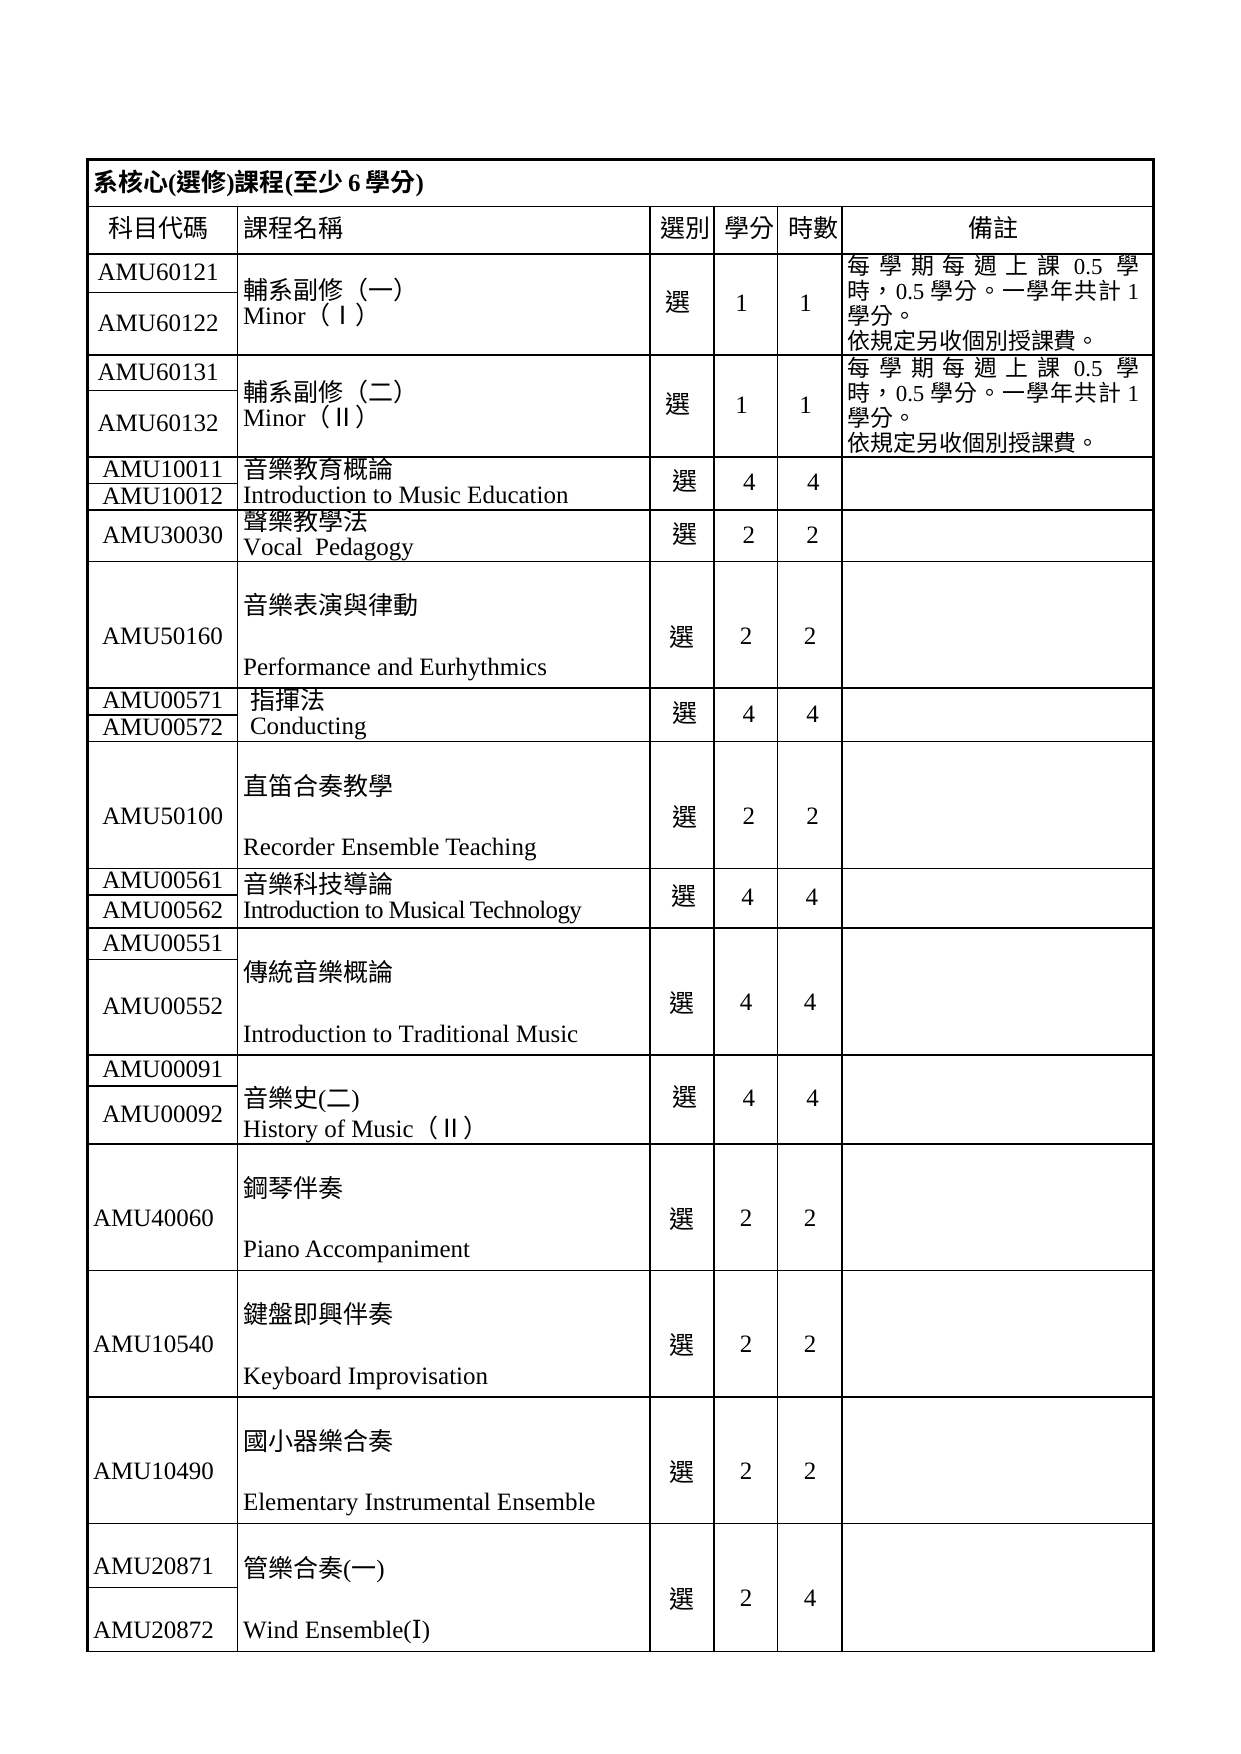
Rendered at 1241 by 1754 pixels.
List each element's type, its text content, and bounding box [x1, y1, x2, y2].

table_cell 選 [651, 689, 713, 741]
table_cell AMU60121 [89, 255, 237, 292]
table_cell 管樂合奏(一) Wind Ensemble(Ⅰ) [238, 1524, 649, 1651]
table_cell 2 [715, 1271, 777, 1396]
table_cell AMU00572 [89, 716, 237, 741]
table_cell AMU60122 [89, 293, 237, 354]
table_cell [843, 1271, 1152, 1396]
table_cell 4 [715, 1056, 777, 1143]
table_cell 指揮法 Conducting [238, 689, 649, 741]
table_cell 1 [778, 255, 841, 354]
table_cell 輔系副修（一） Minor（Ⅰ） [238, 255, 649, 354]
table_cell 2 [778, 742, 841, 867]
table_cell 4 [715, 929, 777, 1054]
table_cell 選 [651, 1524, 713, 1651]
table_cell 選 [651, 1145, 713, 1269]
table_cell 4 [715, 869, 777, 927]
table_cell 選 [651, 869, 713, 927]
table_cell 4 [715, 689, 777, 741]
table_cell 傳統音樂概論 Introduction to Traditional Music [238, 929, 649, 1054]
table_cell 2 [778, 1271, 841, 1396]
table_cell 4 [715, 458, 777, 509]
table_cell [843, 869, 1152, 927]
table_cell 2 [715, 1398, 777, 1523]
table_cell AMU00561 [89, 869, 237, 894]
table_cell 1 [715, 255, 777, 354]
table_cell 音樂教育概論 Introduction to Music Education [238, 458, 649, 509]
table_cell AMU20872 [89, 1588, 237, 1651]
table_cell 鍵盤即興伴奏 Keyboard Improvisation [238, 1271, 649, 1396]
table_cell 每學期每週上課0.5學時，0.5學分。一學年共計1學分。 依規定另收個別授課費。 [843, 255, 1152, 354]
table_cell AMU10540 [89, 1271, 237, 1396]
table_cell AMU00552 [89, 960, 237, 1054]
table_cell 選 [651, 356, 713, 456]
table_cell 2 [715, 1524, 777, 1651]
table_cell 2 [715, 742, 777, 867]
table_cell 音樂表演與律動 Performance and Eurhythmics [238, 562, 649, 687]
table_cell AMU40060 [89, 1145, 237, 1269]
table_cell 選 [651, 1271, 713, 1396]
table_cell 備註 [843, 207, 1152, 253]
table_cell 選 [651, 562, 713, 687]
table_cell AMU60131 [89, 356, 237, 389]
table_cell [843, 929, 1152, 1054]
table_cell 音樂科技導論 Introduction to Musical Technology [238, 869, 649, 927]
table_cell 選 [651, 255, 713, 354]
table_header 系核心(選修)課程(至少6學分) [89, 161, 1152, 206]
table_cell 4 [778, 869, 841, 927]
table_cell [843, 1398, 1152, 1523]
table_cell 2 [715, 511, 777, 561]
table_cell AMU10012 [89, 484, 237, 509]
table_cell 科目代碼 [89, 207, 237, 253]
table_cell 選 [651, 742, 713, 867]
table_cell 時數 [778, 207, 841, 253]
table_cell 每學期每週上課0.5學時，0.5學分。一學年共計1學分。 依規定另收個別授課費。 [843, 356, 1152, 456]
table_cell 選別 [651, 207, 713, 253]
table_cell [843, 511, 1152, 561]
table_cell 4 [778, 1056, 841, 1143]
table_cell 1 [778, 356, 841, 456]
table_cell AMU10011 [89, 458, 237, 482]
table_cell [843, 458, 1152, 509]
table_cell 課程名稱 [238, 207, 649, 253]
table_cell 音樂史(二) History of Music（Ⅱ） [238, 1056, 649, 1143]
table_cell [843, 1145, 1152, 1269]
table_cell 選 [651, 511, 713, 561]
table_cell 選 [651, 1056, 713, 1143]
table_cell 國小器樂合奏 Elementary Instrumental Ensemble [238, 1398, 649, 1523]
table_cell AMU50160 [89, 562, 237, 687]
table_cell 2 [715, 562, 777, 687]
table_cell 選 [651, 1398, 713, 1523]
table_cell 4 [778, 929, 841, 1054]
table_cell 2 [778, 562, 841, 687]
table_cell AMU20871 [89, 1524, 237, 1587]
table_cell [843, 689, 1152, 741]
table_cell 輔系副修（二） Minor（Ⅱ） [238, 356, 649, 456]
table_cell AMU00571 [89, 689, 237, 714]
table_cell 學分 [715, 207, 777, 253]
table_cell AMU30030 [89, 511, 237, 561]
table_cell 選 [651, 458, 713, 509]
table_cell [843, 1524, 1152, 1651]
table_cell AMU00551 [89, 929, 237, 958]
table_cell AMU00562 [89, 896, 237, 927]
table_cell 2 [778, 1145, 841, 1269]
table_cell 鋼琴伴奏 Piano Accompaniment [238, 1145, 649, 1269]
table_cell 2 [778, 1398, 841, 1523]
table_cell 4 [778, 689, 841, 741]
table_cell [843, 1056, 1152, 1143]
table_cell 4 [778, 458, 841, 509]
table_cell AMU00091 [89, 1056, 237, 1085]
table_cell AMU00092 [89, 1087, 237, 1143]
table_cell 選 [651, 929, 713, 1054]
table_cell 4 [778, 1524, 841, 1651]
table_cell 2 [715, 1145, 777, 1269]
table_cell [843, 562, 1152, 687]
table_cell AMU60132 [89, 391, 237, 456]
table_cell 2 [778, 511, 841, 561]
table_cell AMU10490 [89, 1398, 237, 1523]
table_cell 直笛合奏教學 Recorder Ensemble Teaching [238, 742, 649, 867]
table_cell [843, 742, 1152, 867]
table_cell 1 [715, 356, 777, 456]
table_cell 聲樂教學法 Vocal Pedagogy [238, 511, 649, 561]
table_cell AMU50100 [89, 742, 237, 867]
